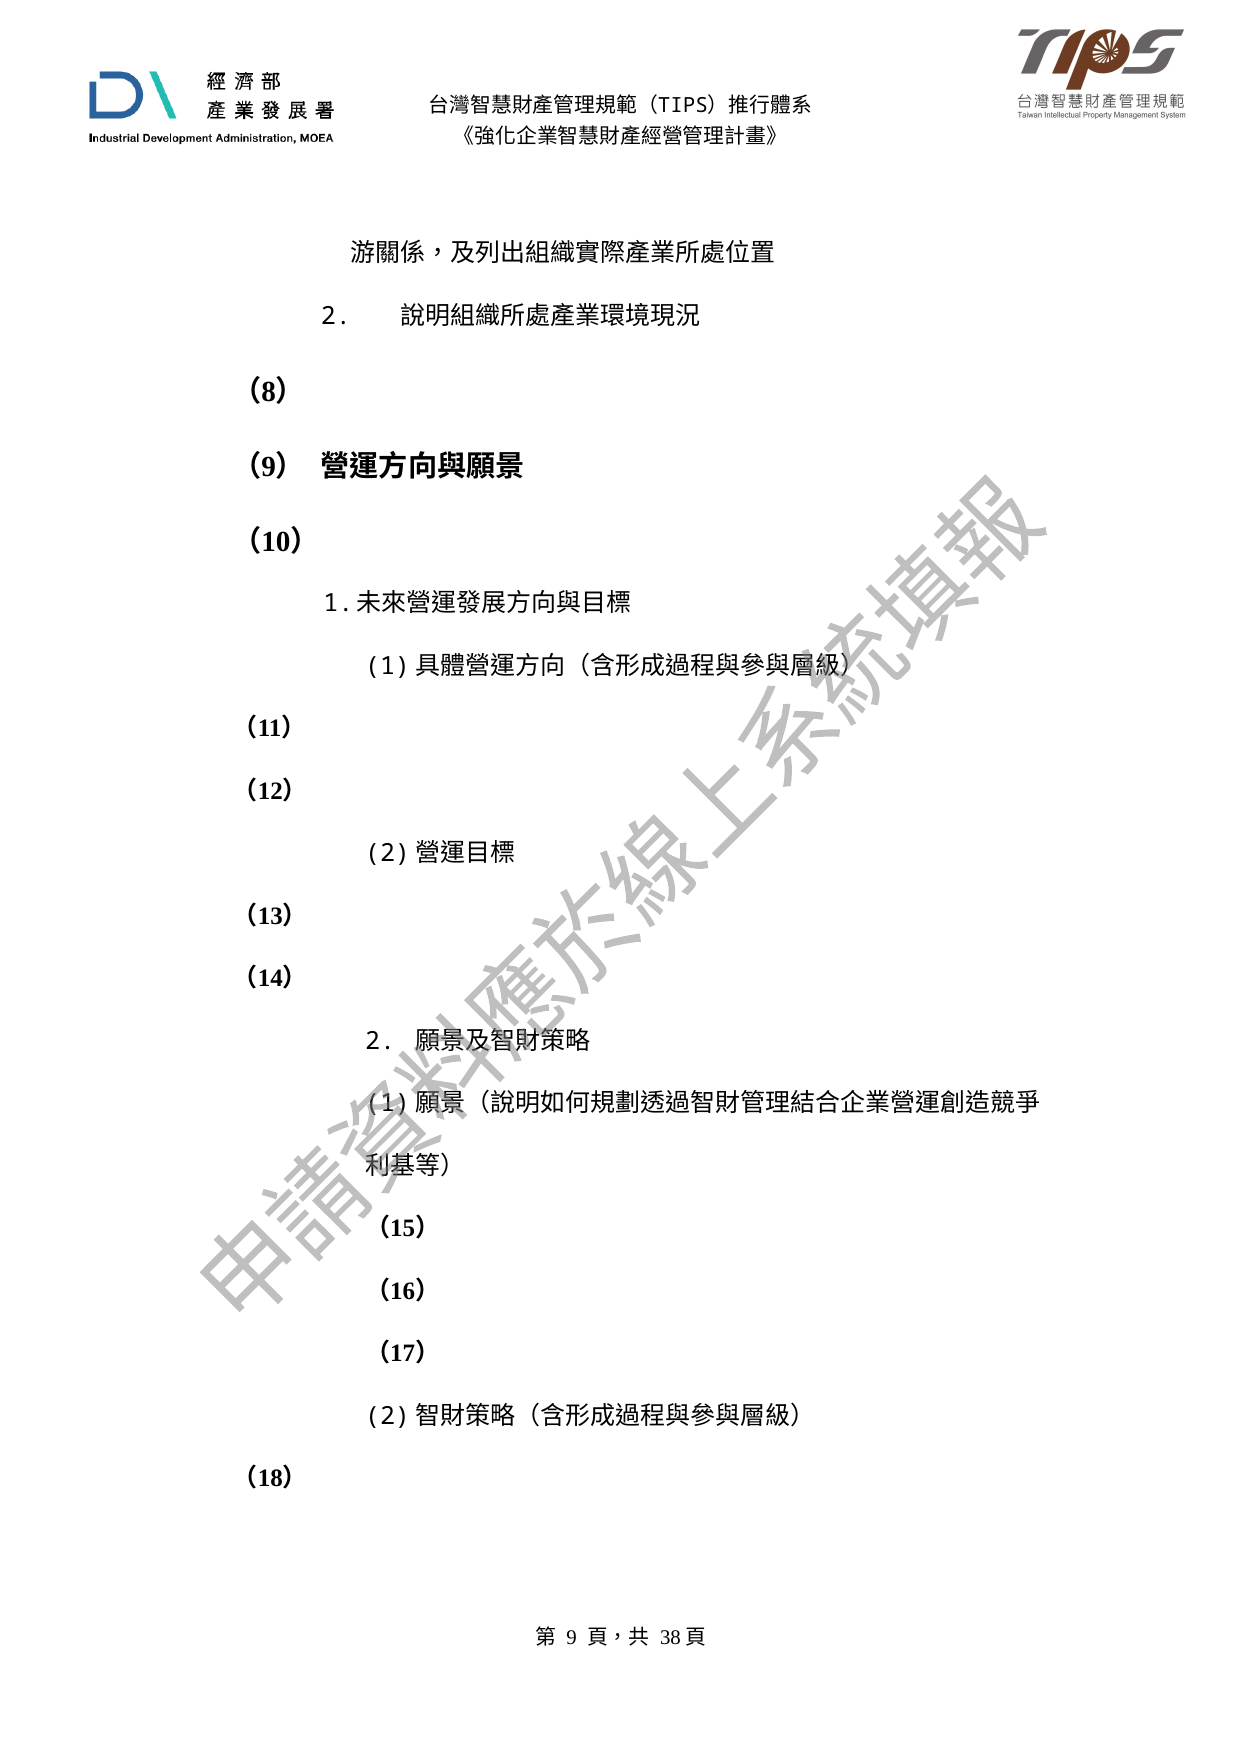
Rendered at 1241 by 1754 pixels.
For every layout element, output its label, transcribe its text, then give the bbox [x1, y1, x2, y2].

list 智財策略（含形成過程與參與層級） [365, 1372, 1053, 1434]
list 具體營運方向（含形成過程與參與層級） [365, 622, 845, 684]
subtitle 營運方向與願景 [232, 422, 1053, 484]
list [922, 581, 945, 604]
list [930, 589, 953, 612]
list 說明組織所處產業環境現況 [321, 272, 1053, 334]
list 未來營運發展方向與目標 [323, 559, 928, 622]
list 願景及智財策略 [475, 997, 490, 1015]
list [907, 566, 930, 589]
list 願景（說明如何規劃透過智財管理結合企業營運創造競爭利基等） [365, 1059, 1053, 1184]
list 願景及智財策略 [423, 1042, 475, 1059]
list 游關係，及列出組織實際產業所處位置 [321, 209, 1053, 272]
list [932, 559, 1053, 622]
list [915, 574, 938, 596]
list 營運目標 [365, 809, 1053, 872]
list 願景及智財策略 [365, 997, 513, 1059]
list 願景及智財策略 [494, 997, 1053, 1059]
list 具體營運方向（含形成過程與參與層級） [846, 622, 1053, 684]
